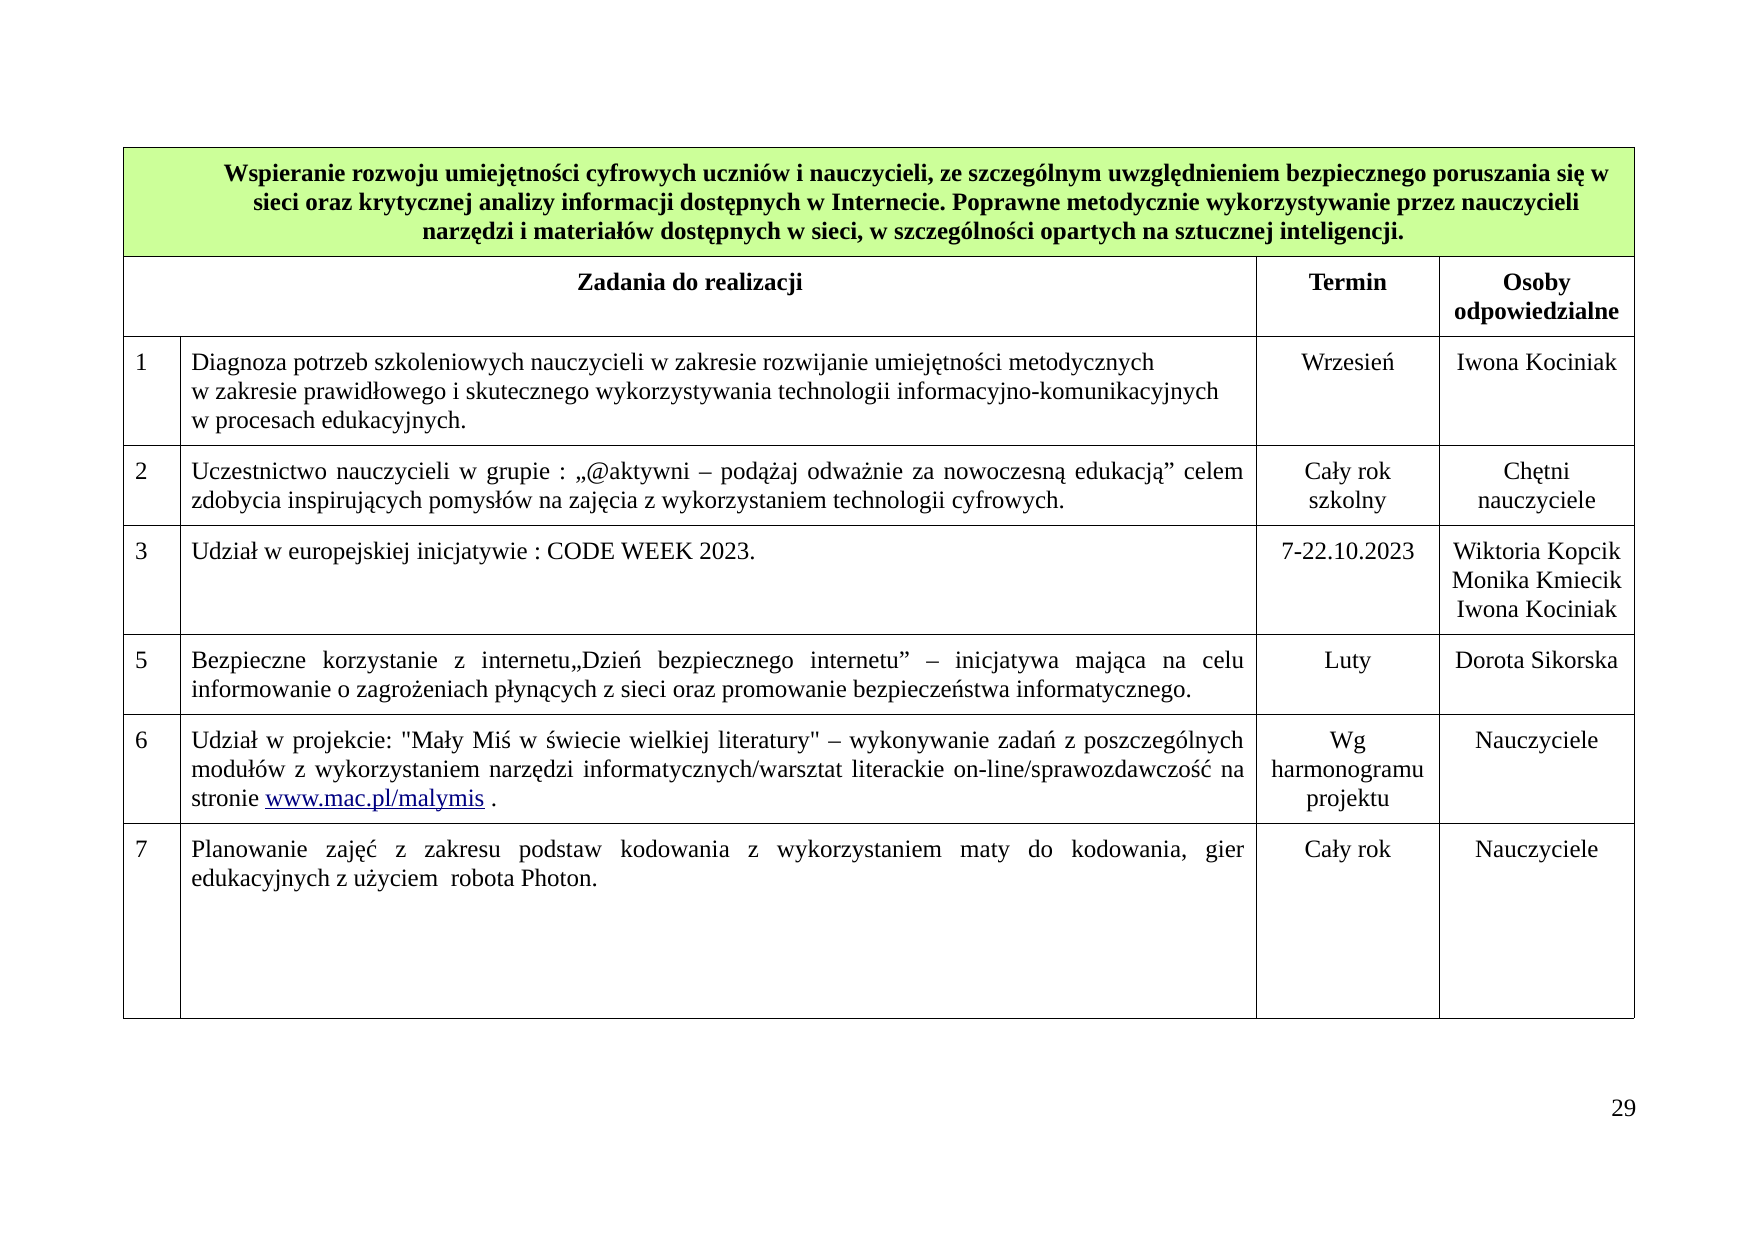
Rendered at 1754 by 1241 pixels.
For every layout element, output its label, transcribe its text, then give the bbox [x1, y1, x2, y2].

table_cell Nauczyciele [1440, 824, 1634, 1018]
table_cell Udział w projekcie: "Mały Miś w świecie wielkiej literatury" – wykonywanie zadań z poszczególnych modułów z wykorzystaniem narzędzi informatycznych/warsztat literackie on-line/sprawozdawczość na stronie www.mac.pl/malymis . [181, 715, 1256, 823]
table_cell Diagnoza potrzeb szkoleniowych nauczycieli w zakresie rozwijanie umiejętności metodycznych w zakresie prawidłowego i skutecznego wykorzystywania technologii informacyjno-komunikacyjnych w procesach edukacyjnych. [181, 337, 1256, 445]
table_cell 6 [124, 715, 180, 823]
table_cell Luty [1257, 635, 1439, 714]
table_cell Zadania do realizacji [124, 257, 1256, 336]
table_cell Uczestnictwo nauczycieli w grupie : „@aktywni – podążaj odważnie za nowoczesną edukacją” celem zdobycia inspirujących pomysłów na zajęcia z wykorzystaniem technologii cyfrowych. [181, 446, 1256, 525]
table_cell Dorota Sikorska [1440, 635, 1634, 714]
table_cell Chętni nauczyciele [1440, 446, 1634, 525]
table_cell 7 [124, 824, 180, 1018]
table_cell Planowanie zajęć z zakresu podstaw kodowania z wykorzystaniem maty do kodowania, gier edukacyjnych z użyciem robota Photon. [181, 824, 1256, 1018]
table_cell 2 [124, 446, 180, 525]
table_cell Wrzesień [1257, 337, 1439, 445]
table_cell 3 [124, 526, 180, 634]
table_cell Cały rok [1257, 824, 1439, 1018]
table_cell Osoby odpowiedzialne [1440, 257, 1634, 336]
table_cell Iwona Kociniak [1440, 337, 1634, 445]
table_cell 1 [124, 337, 180, 445]
table_cell 7-22.10.2023 [1257, 526, 1439, 634]
table_cell Wg harmonogramu projektu [1257, 715, 1439, 823]
table_cell Bezpieczne korzystanie z internetu„Dzień bezpiecznego internetu” – inicjatywa mająca na celu informowanie o zagrożeniach płynących z sieci oraz promowanie bezpieczeństwa informatycznego. [181, 635, 1256, 714]
table_header Wspieranie rozwoju umiejętności cyfrowych uczniów i nauczycieli, ze szczególnym uwzględnieniem bezpiecznego poruszania się w sieci oraz krytycznej analizy informacji dostępnych w Internecie. Poprawne metodycznie wykorzystywanie przez nauczycieli narzędzi i materiałów dostępnych w sieci, w szczególności opartych na sztucznej inteligencji. [124, 148, 1634, 256]
table_cell Nauczyciele [1440, 715, 1634, 823]
table_cell Termin [1257, 257, 1439, 336]
table_cell 5 [124, 635, 180, 714]
table_cell Wiktoria Kopcik Monika Kmiecik Iwona Kociniak [1440, 526, 1634, 634]
table_cell Udział w europejskiej inicjatywie : CODE WEEK 2023. [181, 526, 1256, 634]
table_cell Cały rok szkolny [1257, 446, 1439, 525]
